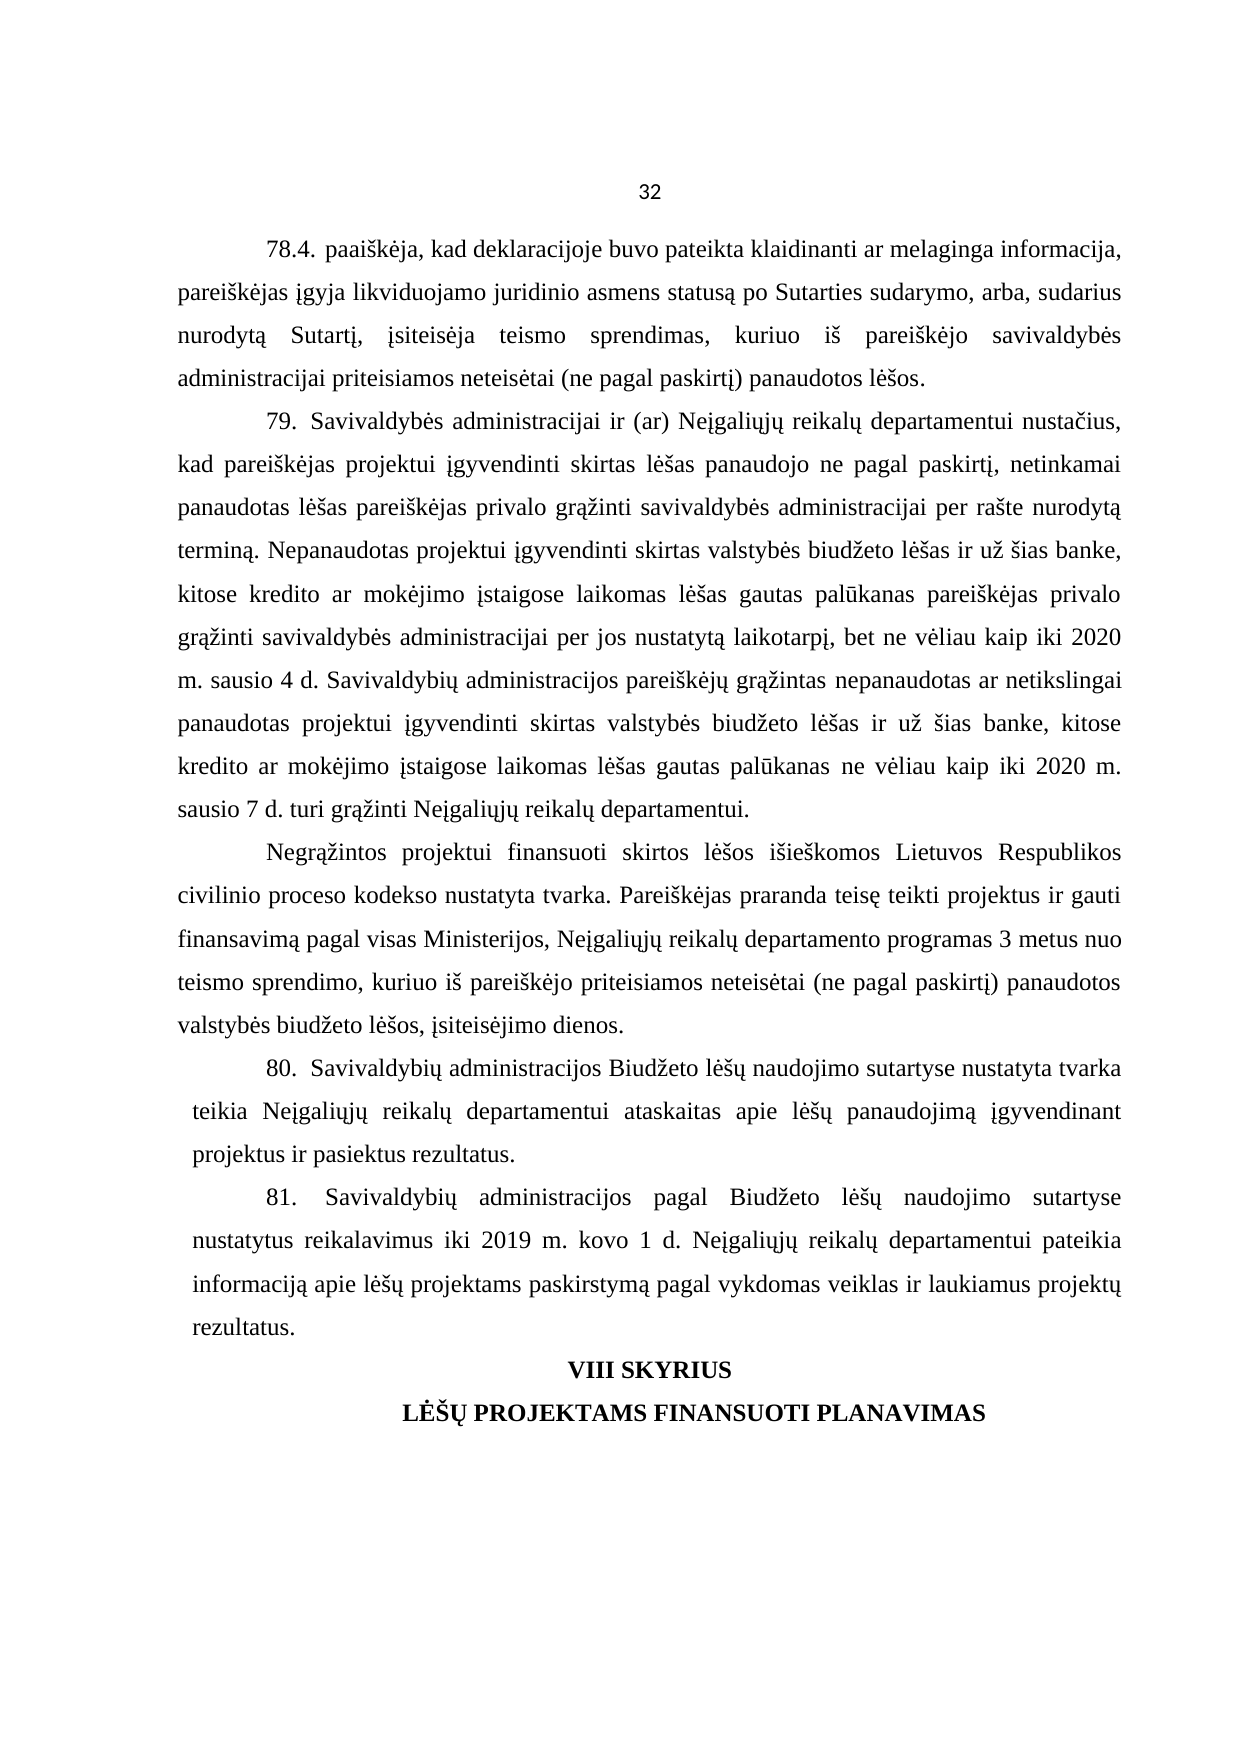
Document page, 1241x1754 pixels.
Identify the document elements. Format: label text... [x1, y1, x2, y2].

text 81. Savivaldybių administracijos pagal Biudžeto lėšų naudojimo sutartyse nustatytus reikalavimus iki 2019 m. kovo 1 d. Neįgaliųjų reikalų departamentui pateikia informaciją apie lėšų projektams paskirstymą pagal vykdomas veiklas ir laukiamus projektų rezultatus. [192, 1182, 1122, 1341]
text 80. Savivaldybių administracijos Biudžeto lėšų naudojimo sutartyse nustatyta tvarka teikia Neįgaliųjų reikalų departamentui ataskaitas apie lėšų panaudojimą įgyvendinant projektus ir pasiektus rezultatus. [192, 1053, 1122, 1168]
text Negrąžintos projektui finansuoti skirtos lėšos išieškomos Lietuvos Respublikos civilinio proceso kodekso nustatyta tvarka. Pareiškėjas praranda teisę teikti projektus ir gauti finansavimą pagal visas Ministerijos, Neįgaliųjų reikalų departamento programas 3 metus nuo teismo sprendimo, kuriuo iš pareiškėjo priteisiamos neteisėtai (ne pagal paskirtį) panaudotos valstybės biudžeto lėšos, įsiteisėjimo dienos. [177, 837, 1122, 1039]
text 79. Savivaldybės administracijai ir (ar) Neįgaliųjų reikalų departamentui nustačius, kad pareiškėjas projektui įgyvendinti skirtas lėšas panaudojo ne pagal paskirtį, netinkamai panaudotas lėšas pareiškėjas privalo grąžinti savivaldybės administracijai per rašte nurodytą terminą. Nepanaudotas projektui įgyvendinti skirtas valstybės biudžeto lėšas ir už šias banke, kitose kredito ar mokėjimo įstaigose laikomas lėšas gautas palūkanas pareiškėjas privalo grąžinti savivaldybės administracijai per jos nustatytą laikotarpį, bet ne vėliau kaip iki 2020 m. sausio 4 d. Savivaldybių administracijos pareiškėjų grąžintas nepanaudotas ar netikslingai panaudotas projektui įgyvendinti skirtas valstybės biudžeto lėšas ir už šias banke, kitose kredito ar mokėjimo įstaigose laikomas lėšas gautas palūkanas ne vėliau kaip iki 2020 m. sausio 7 d. turi grąžinti Neįgaliųjų reikalų departamentui. [177, 406, 1122, 823]
text LĖŠŲ PROJEKTAMS FINANSUOTI PLANAVIMAS [177, 1398, 1122, 1427]
text VIII SKYRIUS [177, 1355, 1122, 1384]
text 78.4. paaiškėja, kad deklaracijoje buvo pateikta klaidinanti ar melaginga informacija, pareiškėjas įgyja likviduojamo juridinio asmens statusą po Sutarties sudarymo, arba, sudarius nurodytą Sutartį, įsiteisėja teismo sprendimas, kuriuo iš pareiškėjo savivaldybės administracijai priteisiamos neteisėtai (ne pagal paskirtį) panaudotos lėšos. [177, 234, 1122, 392]
